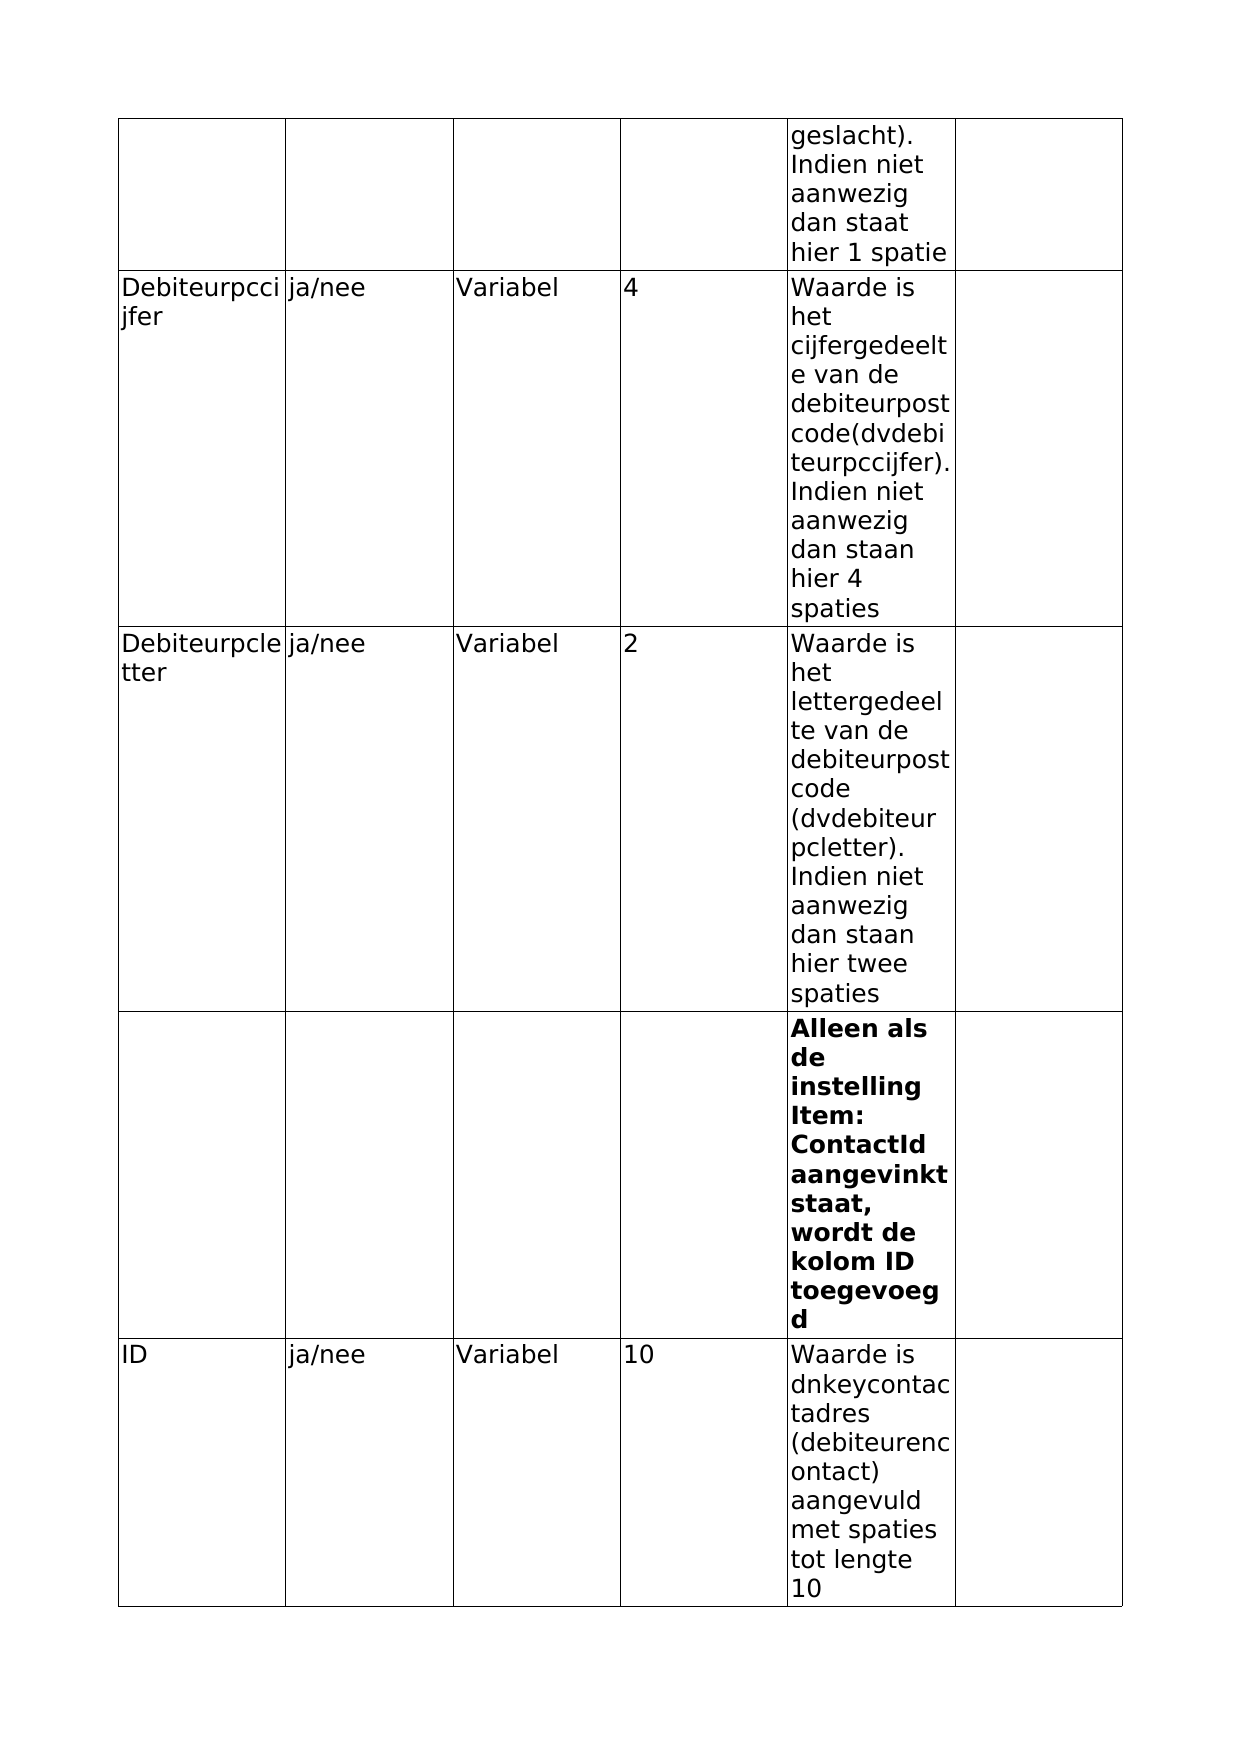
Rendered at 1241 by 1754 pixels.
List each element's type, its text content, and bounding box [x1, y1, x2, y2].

table_cell [454, 119, 620, 270]
table_cell Variabel [454, 627, 620, 1011]
table_cell [119, 1012, 285, 1338]
table_cell [956, 119, 1122, 270]
table_cell [956, 271, 1122, 626]
table_cell 2 [621, 627, 787, 1011]
table_cell [956, 1339, 1122, 1606]
table_cell Debiteurpccijfer [119, 271, 285, 626]
table_cell Waarde is het lettergedeelte van de debiteurpostcode (dvdebiteurpcletter). Indien niet aanwezig dan staan hier twee spaties [788, 627, 955, 1011]
table_cell Alleen als de instelling Item: ContactId aangevinkt staat, wordt de kolom ID toegevoegd [788, 1012, 955, 1338]
table_cell ja/nee [286, 1339, 453, 1606]
table_cell 4 [621, 271, 787, 626]
table_cell [621, 1012, 787, 1338]
table_cell ID [119, 1339, 285, 1606]
table_cell 10 [621, 1339, 787, 1606]
table_cell [454, 1012, 620, 1338]
table_cell [956, 627, 1122, 1011]
table_cell Debiteurpcletter [119, 627, 285, 1011]
table_cell Waarde is het cijfergedeelte van de debiteurpostcode(dvdebiteurpccijfer). Indien niet aanwezig dan staan hier 4 spaties [788, 271, 955, 626]
table_cell Variabel [454, 271, 620, 626]
table_cell [956, 1012, 1122, 1338]
table_cell [119, 119, 285, 270]
table_cell ja/nee [286, 271, 453, 626]
table_cell [286, 119, 453, 270]
table_cell Waarde is dnkeycontactadres (debiteurencontact) aangevuld met spaties tot lengte 10 [788, 1339, 955, 1606]
table_cell geslacht). Indien niet aanwezig dan staat hier 1 spatie [788, 119, 955, 270]
table_cell [621, 119, 787, 270]
table_cell [286, 1012, 453, 1338]
table_cell ja/nee [286, 627, 453, 1011]
table_cell Variabel [454, 1339, 620, 1606]
